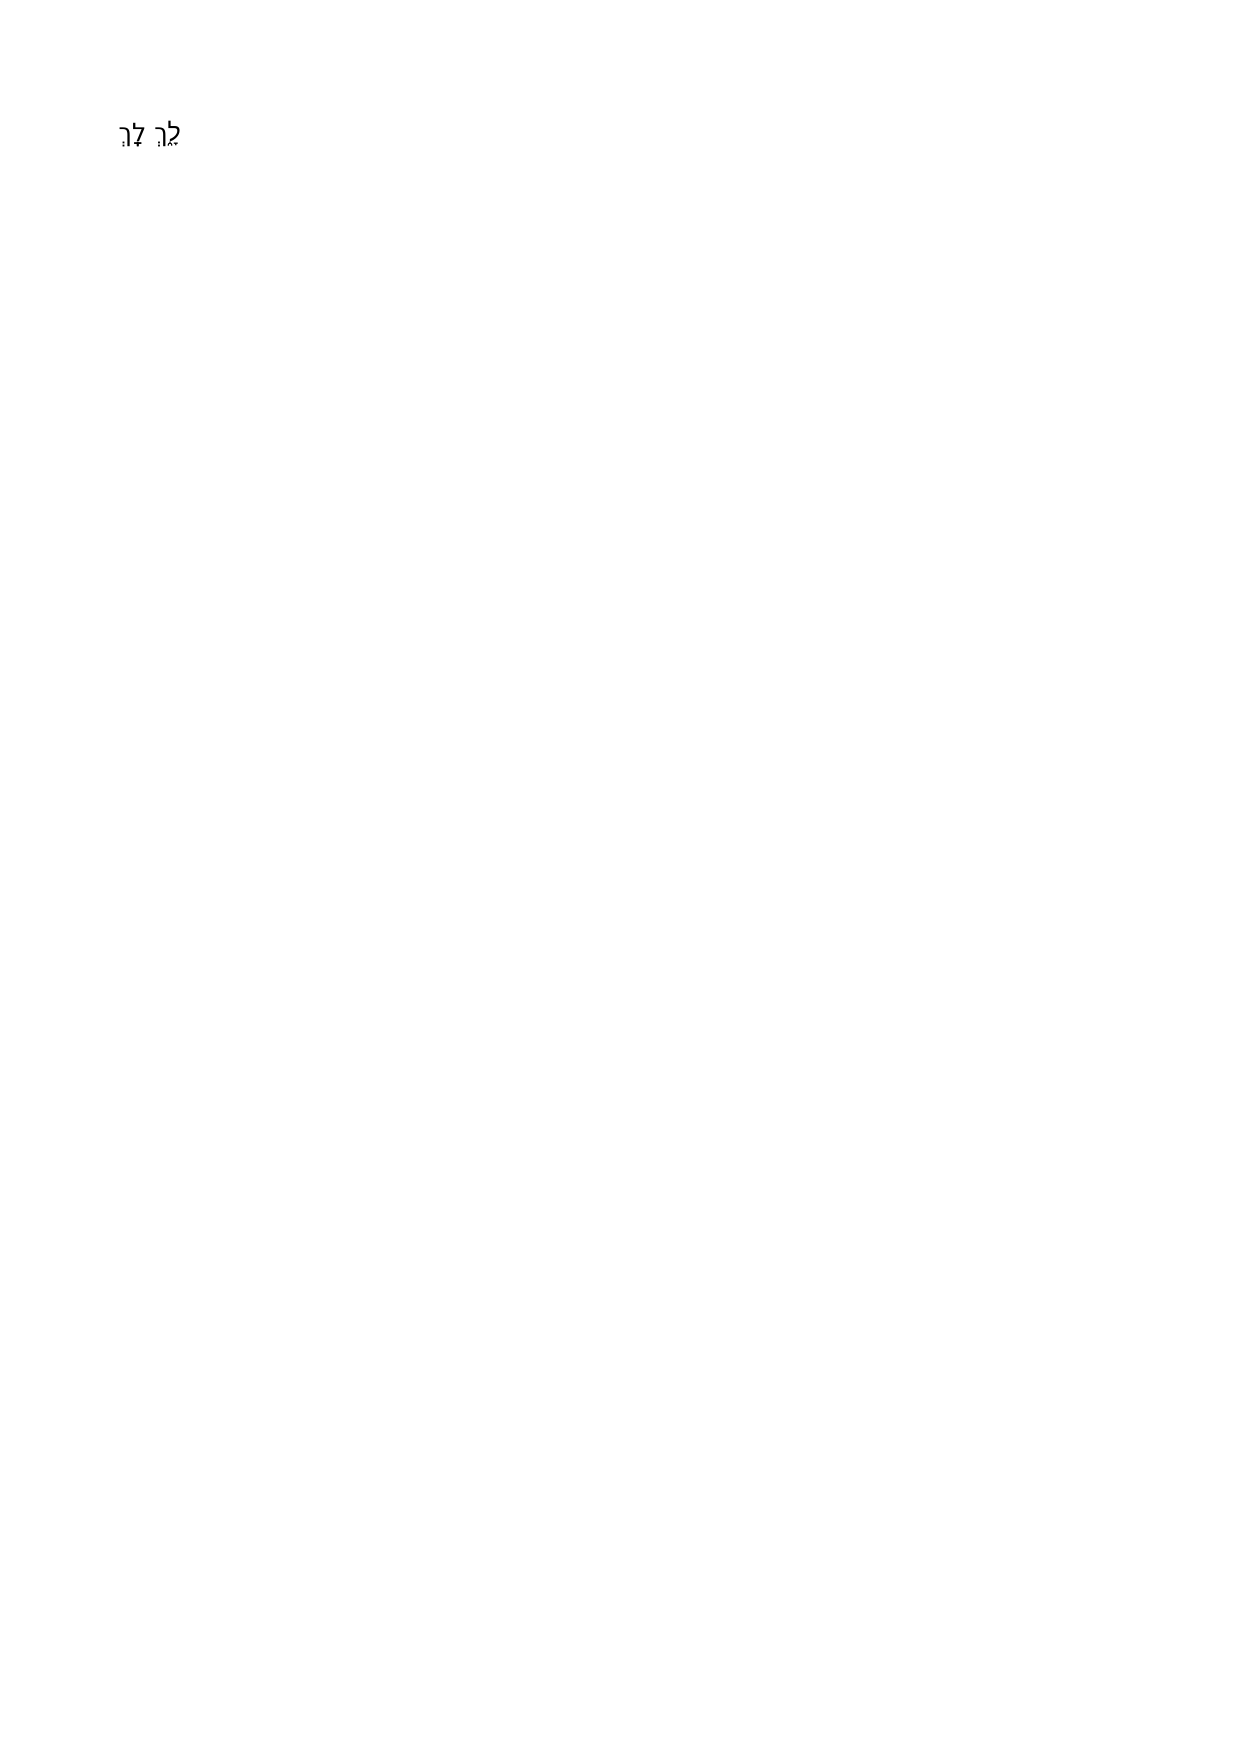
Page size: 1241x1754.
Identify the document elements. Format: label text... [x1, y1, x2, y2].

text לָ֑ךְ לָֽךְ [118, 118, 1122, 147]
